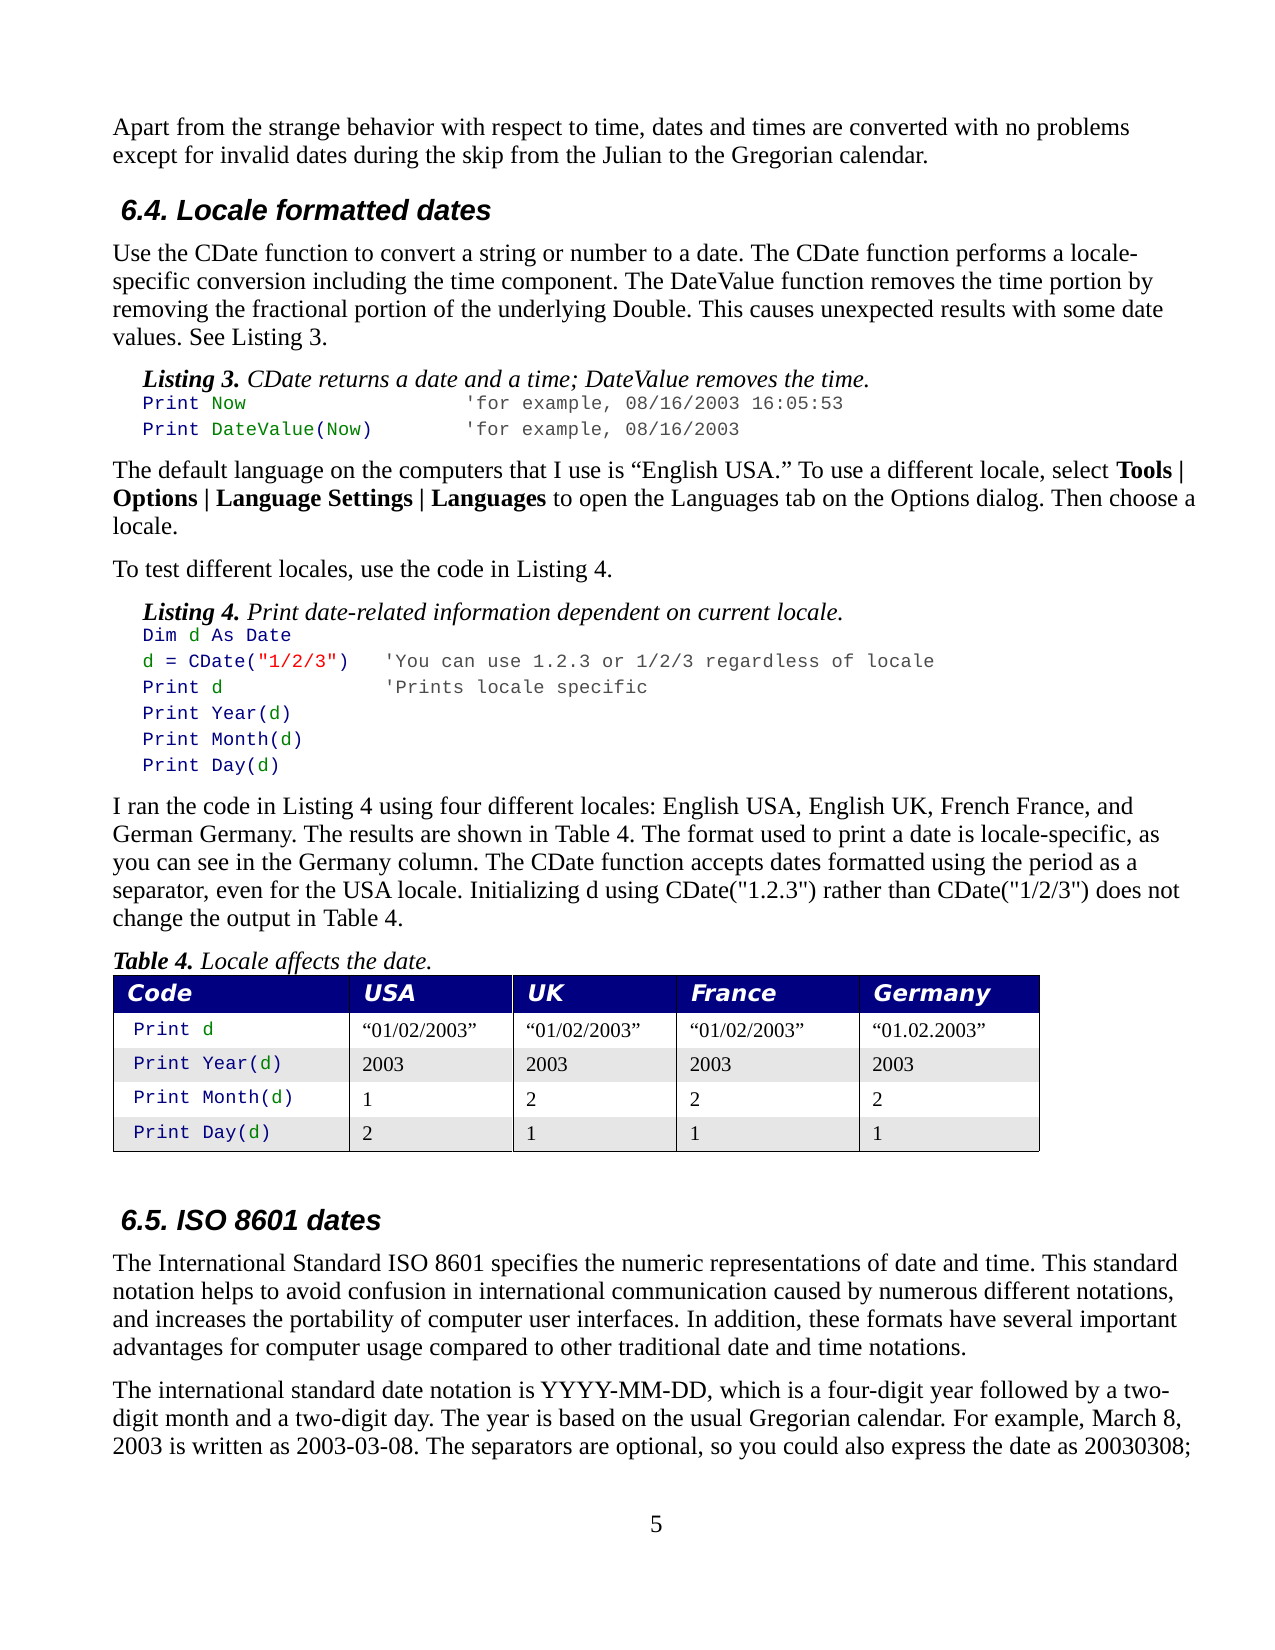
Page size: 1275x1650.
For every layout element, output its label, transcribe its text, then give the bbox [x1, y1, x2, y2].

text Table 4. Locale affects the date. [112, 947, 1200, 974]
table_cell Print d [114, 1013, 349, 1048]
table_cell 2003 [514, 1048, 676, 1082]
table_cell 2 [860, 1082, 1039, 1117]
text Apart from the strange behavior with respect to time, dates and times are converted with no problems except for invalid dates during the skip from the Julian to the Gregorian calendar. [112, 112, 1200, 168]
text The international standard date notation is YYYY-MM-DD, which is a four-digit year followed by a two-digit month and a two-digit day. The year is based on the usual Gregorian calendar. For example, March 8, 2003 is written as 2003-03-08. The separators are optional, so you could also express the date as 20030308; [112, 1376, 1200, 1460]
text Print d 'Prints locale specific [142, 677, 1200, 699]
text To test different locales, use the code in Listing 4. [112, 555, 1200, 583]
table_cell 2 [350, 1117, 512, 1151]
table_cell “01/02/2003” [350, 1013, 512, 1048]
table_cell 1 [677, 1117, 859, 1151]
subtitle ISO 8601 dates [112, 1204, 1200, 1237]
list Listing 3. CDate returns a date and a time; DateValue removes the time. [142, 365, 1200, 393]
table_header USA [350, 976, 512, 1013]
table_cell 2003 [860, 1048, 1039, 1082]
list Listing 4. Print date-related information dependent on current locale. [142, 597, 1200, 626]
text Print Year(d) [142, 703, 1200, 725]
table_cell 1 [860, 1117, 1039, 1151]
table_cell 1 [350, 1082, 512, 1117]
text The default language on the computers that I use is “English USA.” To use a different locale, select Tools | Options | Language Settings | Languages to open the Languages tab on the Options dialog. Then choose a locale. [112, 456, 1200, 540]
text d = CDate("1/2/3") 'You can use 1.2.3 or 1/2/3 regardless of locale [142, 651, 1200, 673]
table_cell 1 [514, 1117, 676, 1151]
text Print Now 'for example, 08/16/2003 16:05:53 [142, 393, 1200, 415]
text Print Day(d) [142, 755, 1200, 777]
table_header Code [114, 976, 349, 1013]
table_cell 2 [677, 1082, 859, 1117]
text The International Standard ISO 8601 specifies the numeric representations of date and time. This standard notation helps to avoid confusion in international communication caused by numerous different notations, and increases the portability of computer user interfaces. In addition, these formats have several important advantages for computer usage compared to other traditional date and time notations. [112, 1249, 1200, 1361]
table_cell 2003 [677, 1048, 859, 1082]
text Print Month(d) [142, 729, 1200, 751]
text Print DateValue(Now) 'for example, 08/16/2003 [142, 419, 1200, 441]
table_cell 2003 [350, 1048, 512, 1082]
text Dim d As Date [142, 626, 1200, 647]
table_cell “01.02.2003” [860, 1013, 1039, 1048]
table_cell 2 [514, 1082, 676, 1117]
table_header UK [514, 976, 676, 1013]
table_cell Print Day(d) [114, 1117, 349, 1151]
table_cell “01/02/2003” [677, 1013, 859, 1048]
subtitle Locale formatted dates [112, 193, 1200, 226]
table_header France [677, 976, 859, 1013]
table_cell “01/02/2003” [514, 1013, 676, 1048]
table_cell Print Year(d) [114, 1048, 349, 1082]
table_header Germany [860, 976, 1039, 1013]
text Use the CDate function to convert a string or number to a date. The CDate function performs a locale-specific conversion including the time component. The DateValue function removes the time portion by removing the fractional portion of the underlying Double. This causes unexpected results with some date values. See Listing 3. [112, 238, 1200, 351]
table_cell Print Month(d) [114, 1082, 349, 1117]
text I ran the code in Listing 4 using four different locales: English USA, English UK, French France, and German Germany. The results are shown in Table 4. The format used to print a date is locale-specific, as you can see in the Germany column. The CDate function accepts dates formatted using the period as a separator, even for the USA locale. Initializing d using CDate("1.2.3") rather than CDate("1/2/3") does not change the output in Table 4. [112, 792, 1200, 932]
